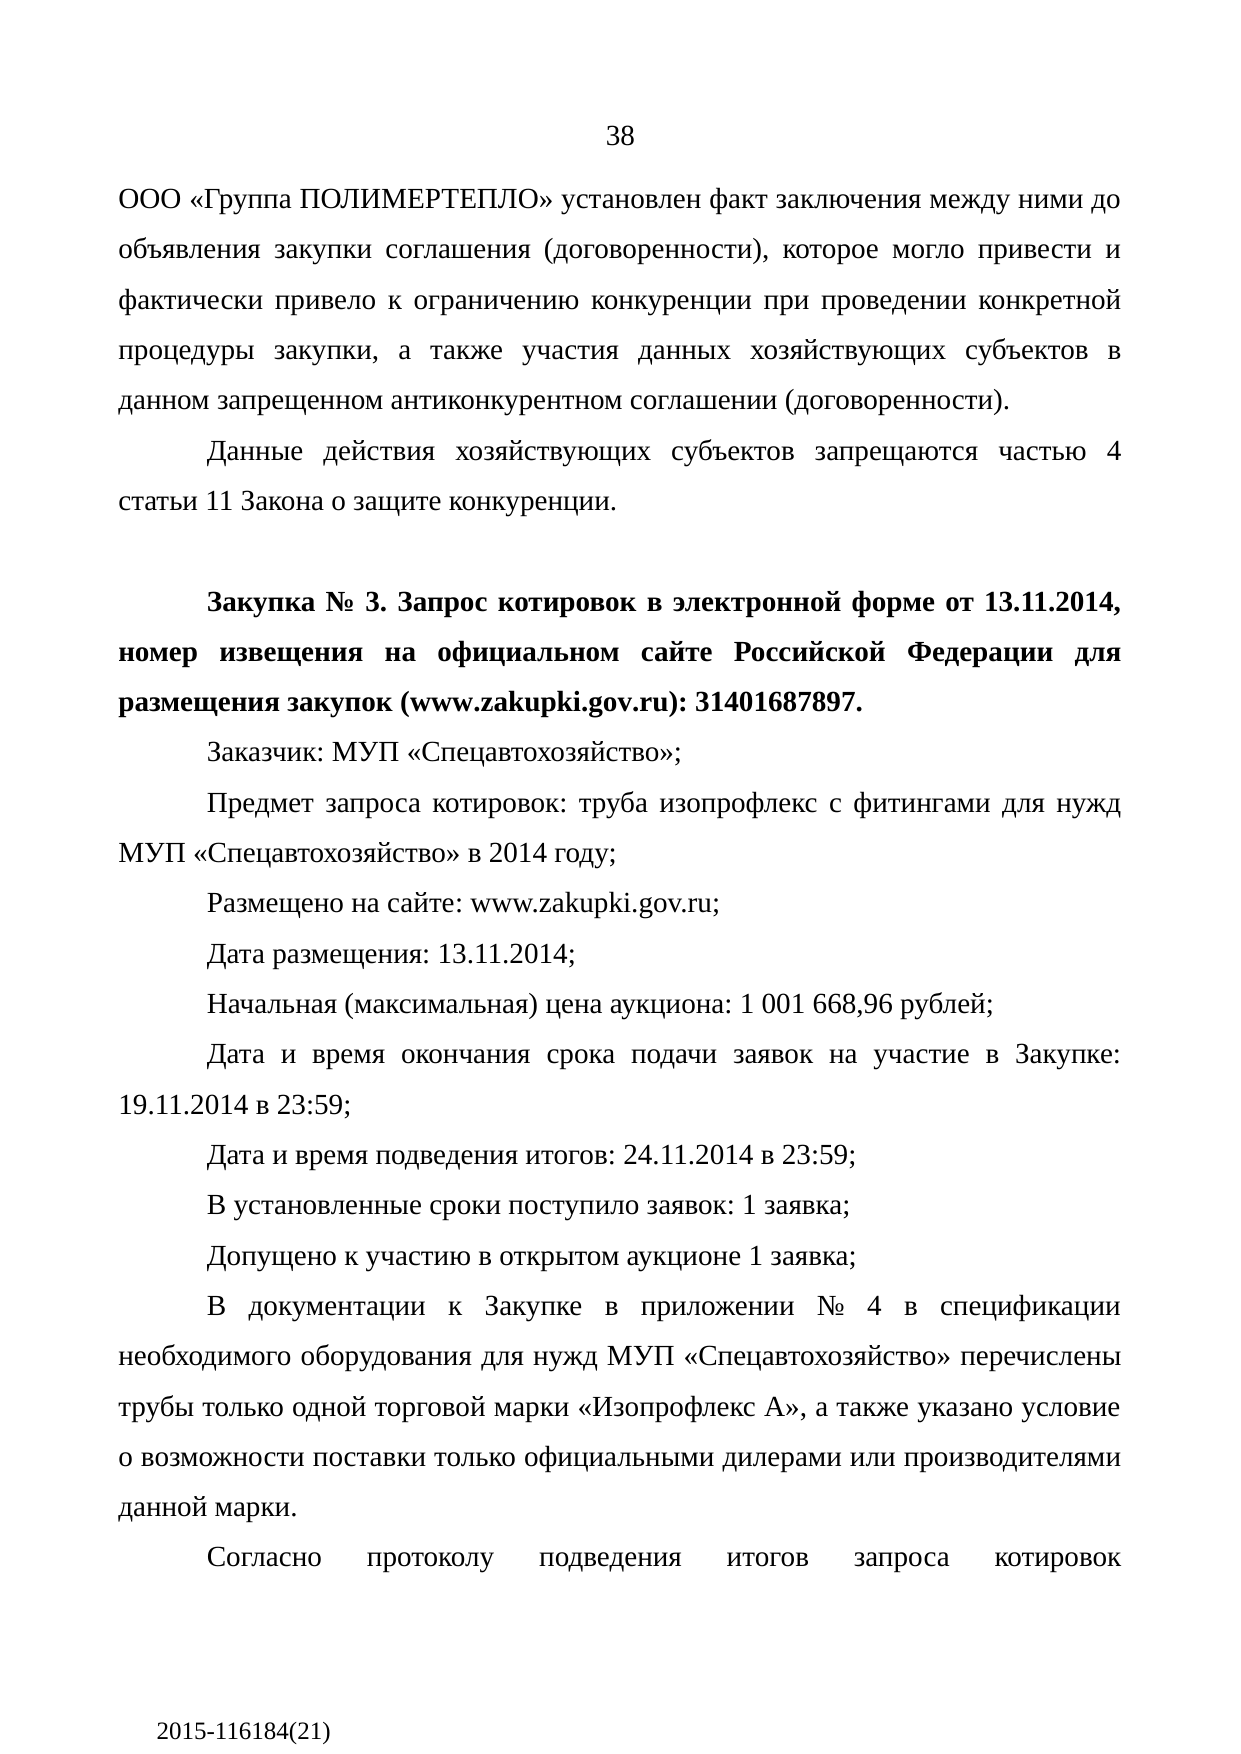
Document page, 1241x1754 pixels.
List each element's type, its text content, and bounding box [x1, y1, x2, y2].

text Согласно протоколу подведения итогов запроса котировок [118, 1539, 1122, 1573]
text Предмет запроса котировок: труба изопрофлекс с фитингами для нужд МУП «Спецавтохозяйство» в 2014 году; [118, 785, 1122, 869]
text Данные действия хозяйствующих субъектов запрещаются частью 4 статьи 11 Закона о защите конкуренции. [118, 433, 1122, 517]
text Начальная (максимальная) цена аукциона: 1 001 668,96 рублей; [118, 986, 1122, 1020]
text Дата и время подведения итогов: 24.11.2014 в 23:59; [118, 1137, 1122, 1171]
text Размещено на сайте: www.zakupki.gov.ru; [118, 886, 1122, 919]
text Дата и время окончания срока подачи заявок на участие в Закупке: 19.11.2014 в 23:59; [118, 1036, 1122, 1120]
text Закупка № 3. Запрос котировок в электронной форме от 13.11.2014, номер извещения на официальном сайте Российской Федерации для размещения закупок (www.zakupki.gov.ru): 31401687897. [118, 584, 1122, 718]
text Заказчик: МУП «Спецавтохозяйство»; [118, 734, 1122, 768]
text Допущено к участию в открытом аукционе 1 заявка; [118, 1238, 1122, 1271]
text В документации к Закупке в приложении № 4 в спецификации необходимого оборудования для нужд МУП «Спецавтохозяйство» перечислены трубы только одной торговой марки «Изопрофлекс А», а также указано условие о возможности поставки только официальными дилерами или производителями данной марки. [118, 1288, 1122, 1523]
text ООО «Группа ПОЛИМЕРТЕПЛО» установлен факт заключения между ними до объявления закупки соглашения (договоренности), которое могло привести и фактически привело к ограничению конкуренции при проведении конкретной процедуры закупки, а также участия данных хозяйствующих субъектов в данном запрещенном антиконкурентном соглашении (договоренности). [118, 181, 1122, 416]
text В установленные сроки поступило заявок: 1 заявка; [118, 1187, 1122, 1221]
text Дата размещения: 13.11.2014; [118, 936, 1122, 969]
